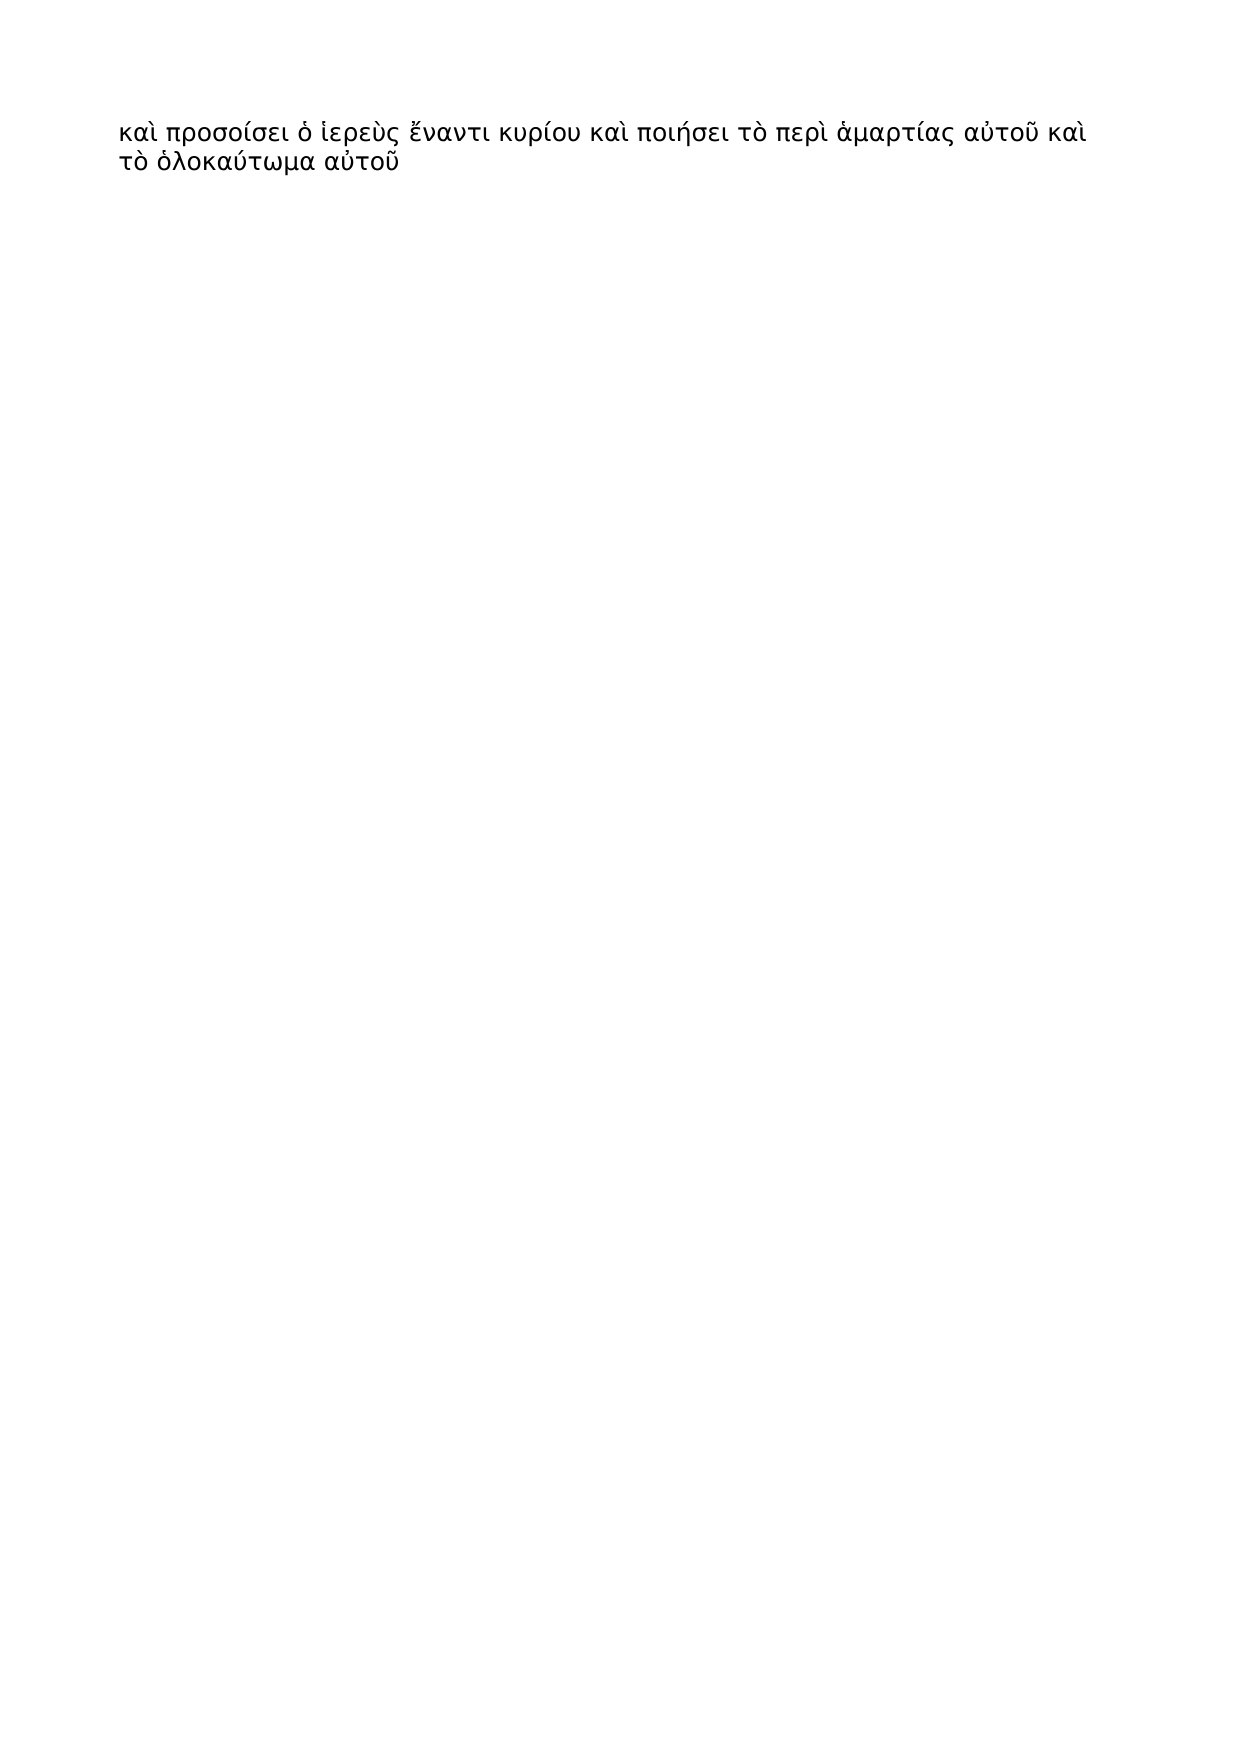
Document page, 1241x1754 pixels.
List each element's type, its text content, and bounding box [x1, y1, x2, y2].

text καὶ προσοίσει ὁ ἱερεὺς ἔναντι κυρίου καὶ ποιήσει τὸ περὶ ἁμαρτίας αὐτοῦ καὶ τὸ ὁλοκαύτωμα αὐτοῦ [118, 118, 1122, 176]
